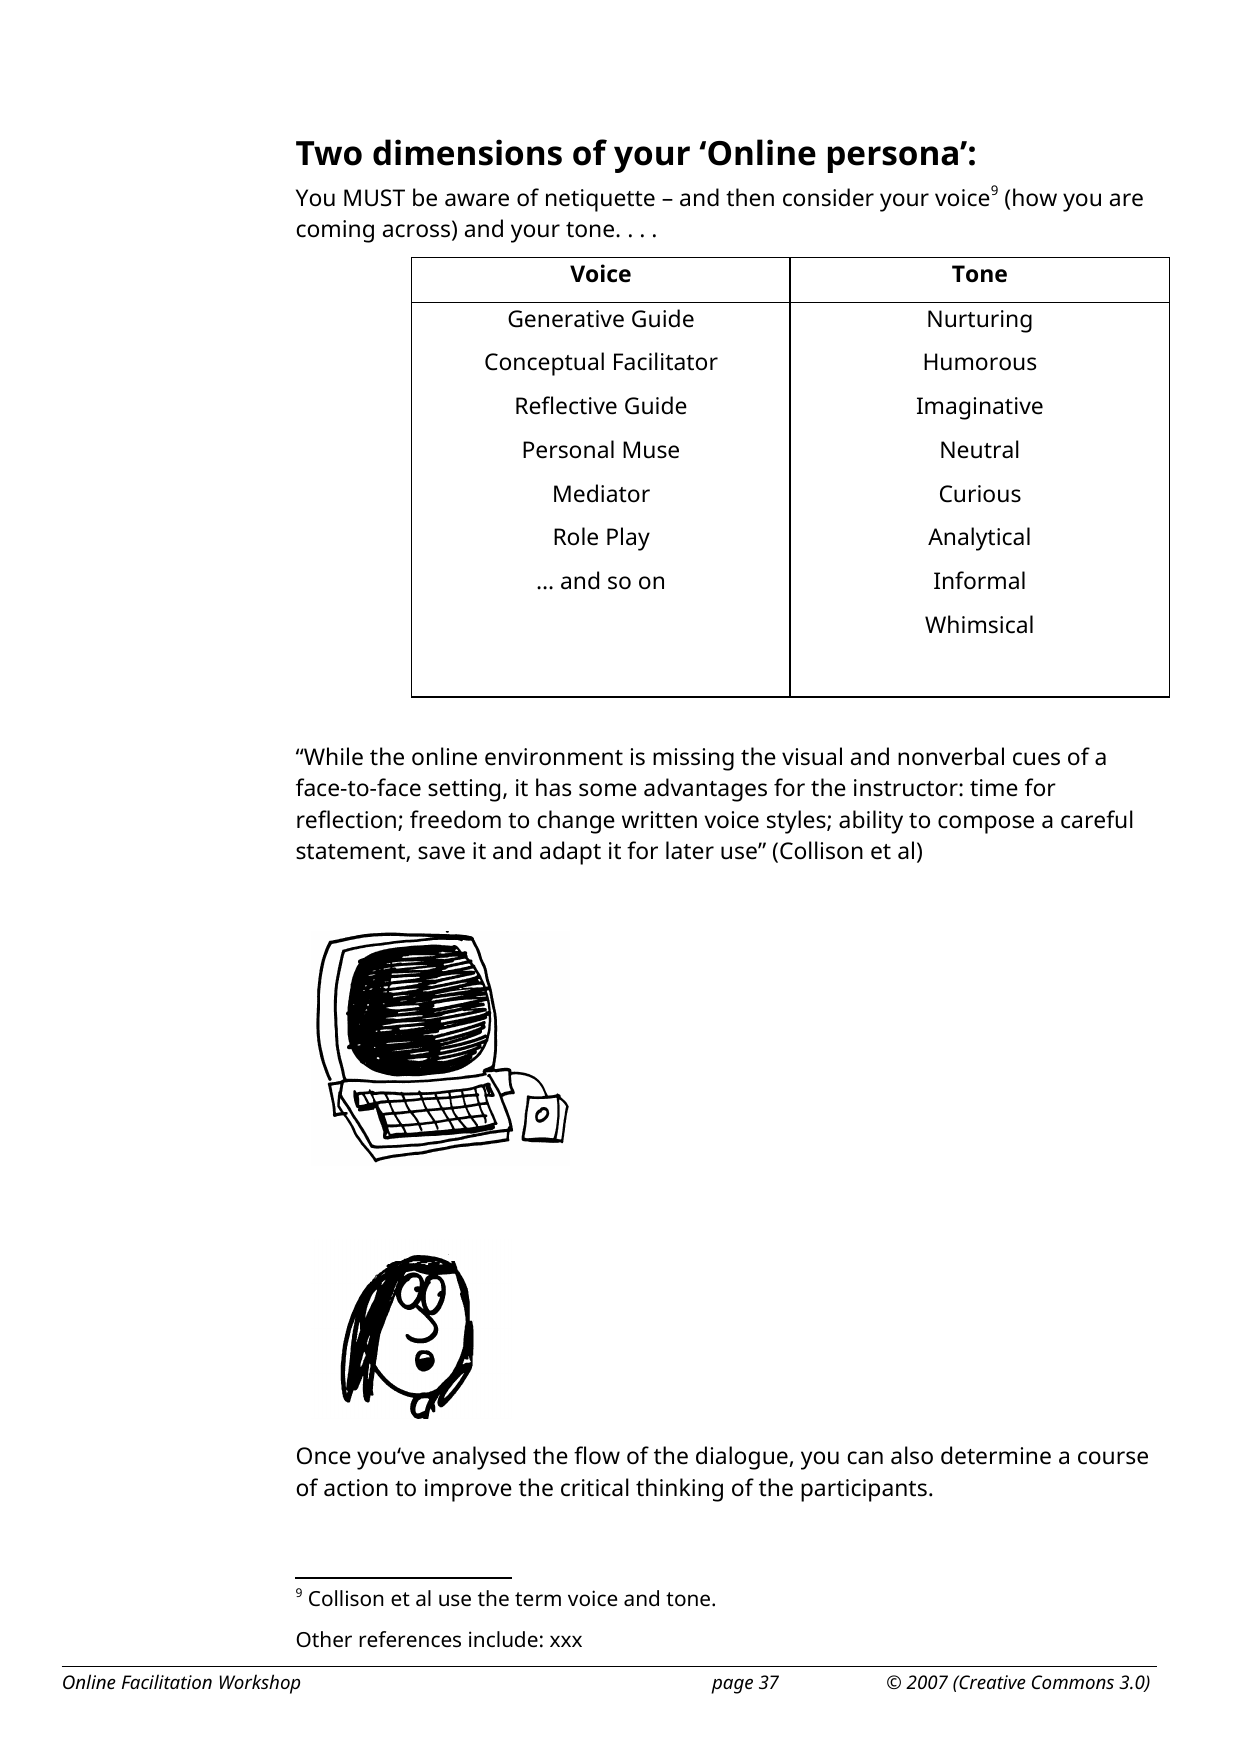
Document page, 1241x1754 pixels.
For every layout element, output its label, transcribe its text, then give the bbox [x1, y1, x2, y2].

subtitle Two dimensions of your ‘Online persona’: [295, 130, 1157, 176]
text “While the online environment is missing the visual and nonverbal cues of a face-to-face setting, it has some advantages for the instructor: time for reflection; freedom to change written voice styles; ability to compose a careful statement, save it and adapt it for later use” (Collison et al) [295, 741, 1157, 866]
text You MUST be aware of netiquette – and then consider your voice (how you are coming across) and your tone. . . . [295, 182, 1157, 244]
picture [311, 931, 570, 1166]
table_cell Generative Guide Conceptual Facilitator Reflective Guide Personal Muse Mediator Role Play … and so on [412, 303, 789, 696]
table_header Tone [791, 258, 1169, 302]
text Once you‘ve analysed the flow of the dialogue, you can also determine a course of action to improve the critical thinking of the participants. [295, 1440, 1157, 1503]
table_cell Nurturing Humorous Imaginative Neutral Curious Analytical Informal Whimsical [791, 303, 1169, 696]
picture [311, 1239, 512, 1419]
table_header Voice [412, 258, 789, 302]
text Other references include: xxx [295, 1625, 1157, 1653]
text Collison et al use the term voice and tone. [295, 1584, 1157, 1612]
